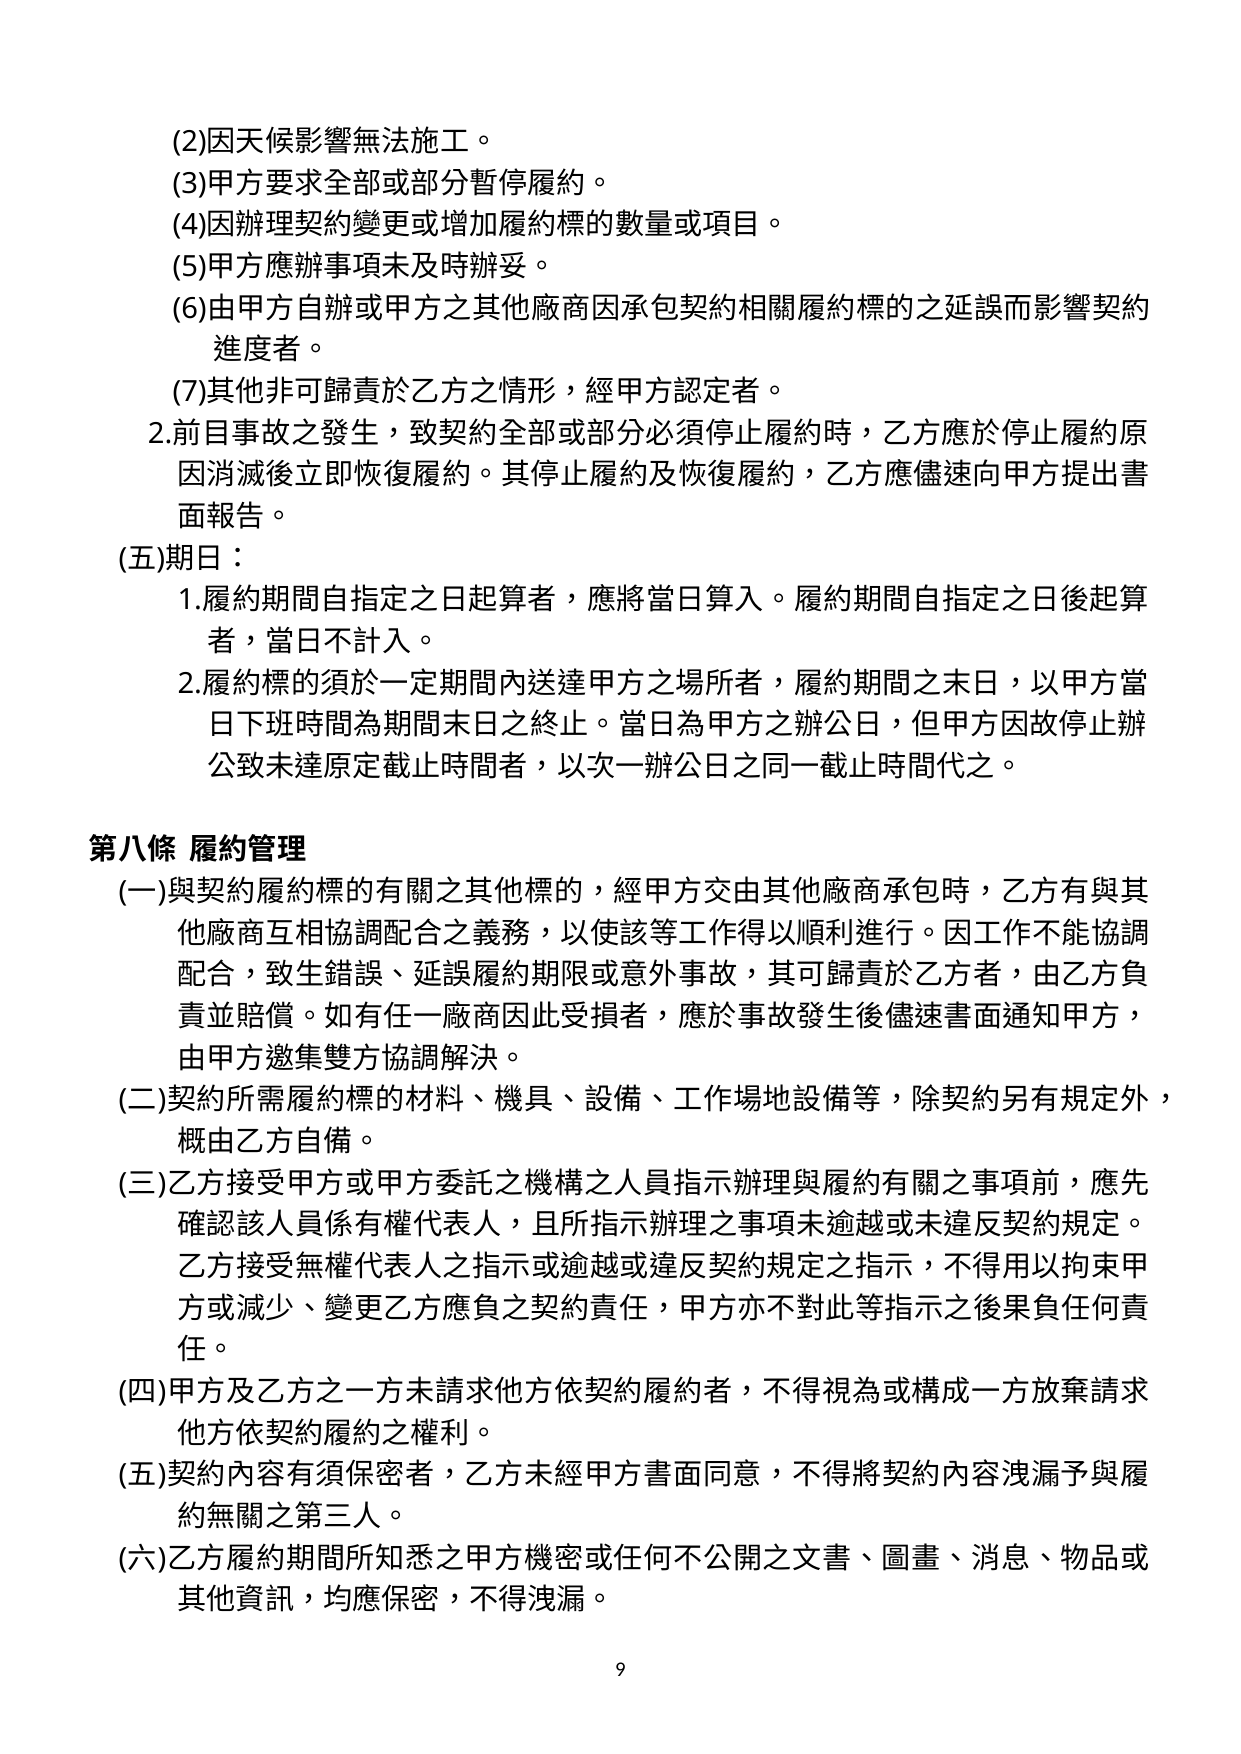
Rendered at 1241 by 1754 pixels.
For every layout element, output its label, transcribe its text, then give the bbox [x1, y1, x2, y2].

text (5)甲方應辦事項未及時辦妥。 [172, 243, 1152, 285]
text (3)甲方要求全部或部分暫停履約。 [172, 160, 1152, 201]
text (一)與契約履約標的有關之其他標的，經甲方交由其他廠商承包時，乙方有與其他廠商互相協調配合之義務，以使該等工作得以順利進行。因工作不能協調配合，致生錯誤、延誤履約期限或意外事故，其可歸責於乙方者，由乙方負責並賠償。如有任一廠商因此受損者，應於事故發生後儘速書面通知甲方，由甲方邀集雙方協調解決。 [118, 868, 1152, 1076]
text 1.履約期間自指定之日起算者，應將當日算入。履約期間自指定之日後起算者，當日不計入。 [177, 576, 1149, 660]
text 2.履約標的須於一定期間內送達甲方之場所者，履約期間之末日，以甲方當日下班時間為期間末日之終止。當日為甲方之辦公日，但甲方因故停止辦公致未達原定截止時間者，以次一辦公日之同一截止時間代之。 [177, 660, 1149, 785]
text (三)乙方接受甲方或甲方委託之機構之人員指示辦理與履約有關之事項前，應先確認該人員係有權代表人，且所指示辦理之事項未逾越或未違反契約規定。乙方接受無權代表人之指示或逾越或違反契約規定之指示，不得用以拘束甲方或減少、變更乙方應負之契約責任，甲方亦不對此等指示之後果負任何責任。 [118, 1160, 1152, 1368]
text (4)因辦理契約變更或增加履約標的數量或項目。 [172, 201, 1152, 243]
text 2.前目事故之發生，致契約全部或部分必須停止履約時，乙方應於停止履約原因消滅後立即恢復履約。其停止履約及恢復履約，乙方應儘速向甲方提出書面報告。 [148, 410, 1152, 535]
text (四)甲方及乙方之一方未請求他方依契約履約者，不得視為或構成一方放棄請求他方依契約履約之權利。 [118, 1368, 1152, 1451]
text (五)期日： [118, 535, 1152, 576]
text 第八條 履約管理 [89, 826, 1152, 868]
text (2)因天候影響無法施工。 [172, 118, 1152, 160]
text (五)契約內容有須保密者，乙方未經甲方書面同意，不得將契約內容洩漏予與履約無關之第三人。 [118, 1451, 1152, 1535]
text (二)契約所需履約標的材料、機具、設備、工作場地設備等，除契約另有規定外，概由乙方自備。 [118, 1076, 1152, 1160]
text (六)乙方履約期間所知悉之甲方機密或任何不公開之文書、圖畫、消息、物品或其他資訊，均應保密，不得洩漏。 [118, 1535, 1152, 1618]
text (7)其他非可歸責於乙方之情形，經甲方認定者。 [172, 368, 1152, 410]
text (6)由甲方自辦或甲方之其他廠商因承包契約相關履約標的之延誤而影響契約進度者。 [172, 285, 1152, 368]
